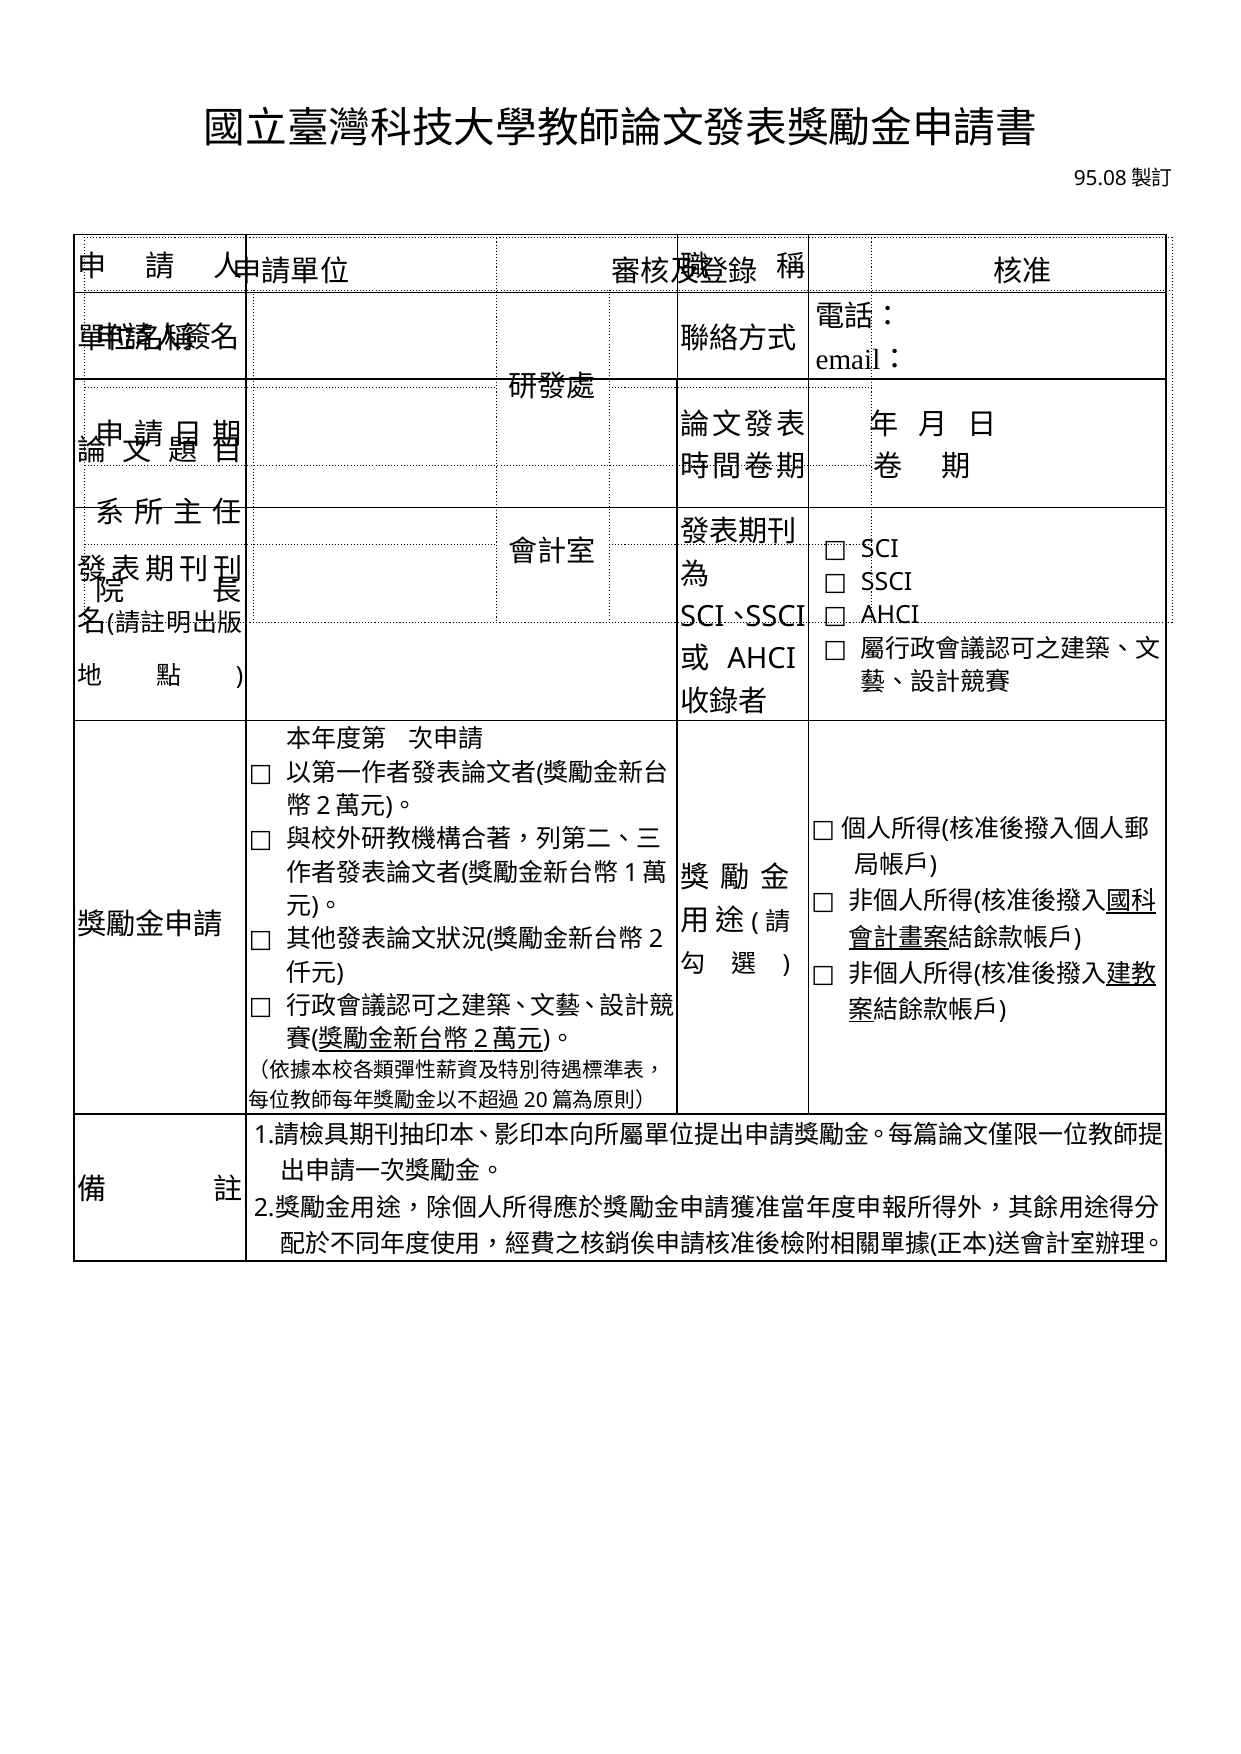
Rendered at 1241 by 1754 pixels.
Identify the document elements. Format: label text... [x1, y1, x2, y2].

table_cell 1.請檢具期刊抽印本、影印本向所屬單位提出申請獎勵金。每篇論文僅限一位教師提出申請一次獎勵金。 2.獎勵金用途，除個人所得應於獎勵金申請獲准當年度申報所得外，其餘用途得分配於不同年度使用，經費之核銷俟申請核准後檢附相關單據(正本)送會計室辦理。 [247, 1115, 1165, 1260]
table_cell 獎勵金申請 [75, 721, 245, 1113]
table_cell 單位名稱 [75, 293, 245, 378]
table_cell [1167, 290, 1173, 622]
table_cell [247, 380, 676, 506]
table_cell 論文題目 [75, 380, 245, 506]
table_header 申請人 [75, 235, 245, 291]
text 95.08製訂 [47, 154, 1172, 192]
table_cell 發表期刊為SCI、SSCI或AHCI收錄者 [678, 508, 808, 719]
table_cell 獎勵金用途(請勾選) [678, 721, 808, 1113]
table_header 職稱 [678, 235, 808, 291]
table_cell SCI SSCI AHCI 屬行政會議認可之建築、文藝、設計競賽 [809, 508, 1165, 719]
table_header [809, 235, 1165, 291]
table_header 核准 [1167, 237, 1173, 290]
table_cell 備註 [75, 1115, 245, 1260]
table_cell [247, 508, 676, 719]
table_cell 本年度第 次申請 以第一作者發表論文者(獎勵金新台幣2萬元)。 與校外研教機構合著，列第二、三作者發表論文者(獎勵金新台幣1萬元)。 其他發表論文狀況(獎勵金新台幣2仟元) 行政會議認可之建築、文藝、設計競賽(獎勵金新台幣2萬元)。 （依據本校各類彈性薪資及特別待遇標準表，每位教師每年獎勵金以不超過20篇為原則） [247, 721, 676, 1113]
table_cell 電話： email： [809, 293, 1165, 378]
table_cell 聯絡方式 [678, 293, 808, 378]
table_cell □ 個人所得(核准後撥入個人郵局帳戶) 非個人所得(核准後撥入國科會計畫案結餘款帳戶) 非個人所得(核准後撥入建教案結餘款帳戶) [809, 721, 1165, 1113]
table_header [247, 235, 677, 291]
table_cell 年 月 日 卷 期 [809, 380, 1165, 506]
table_cell 論文發表 時間卷期 [678, 380, 808, 506]
table_cell 發表期刊刊名(請註明出版地點) [75, 508, 245, 719]
table_cell [247, 293, 677, 378]
text 國立臺灣科技大學教師論文發表獎勵金申請書 [47, 94, 1193, 154]
